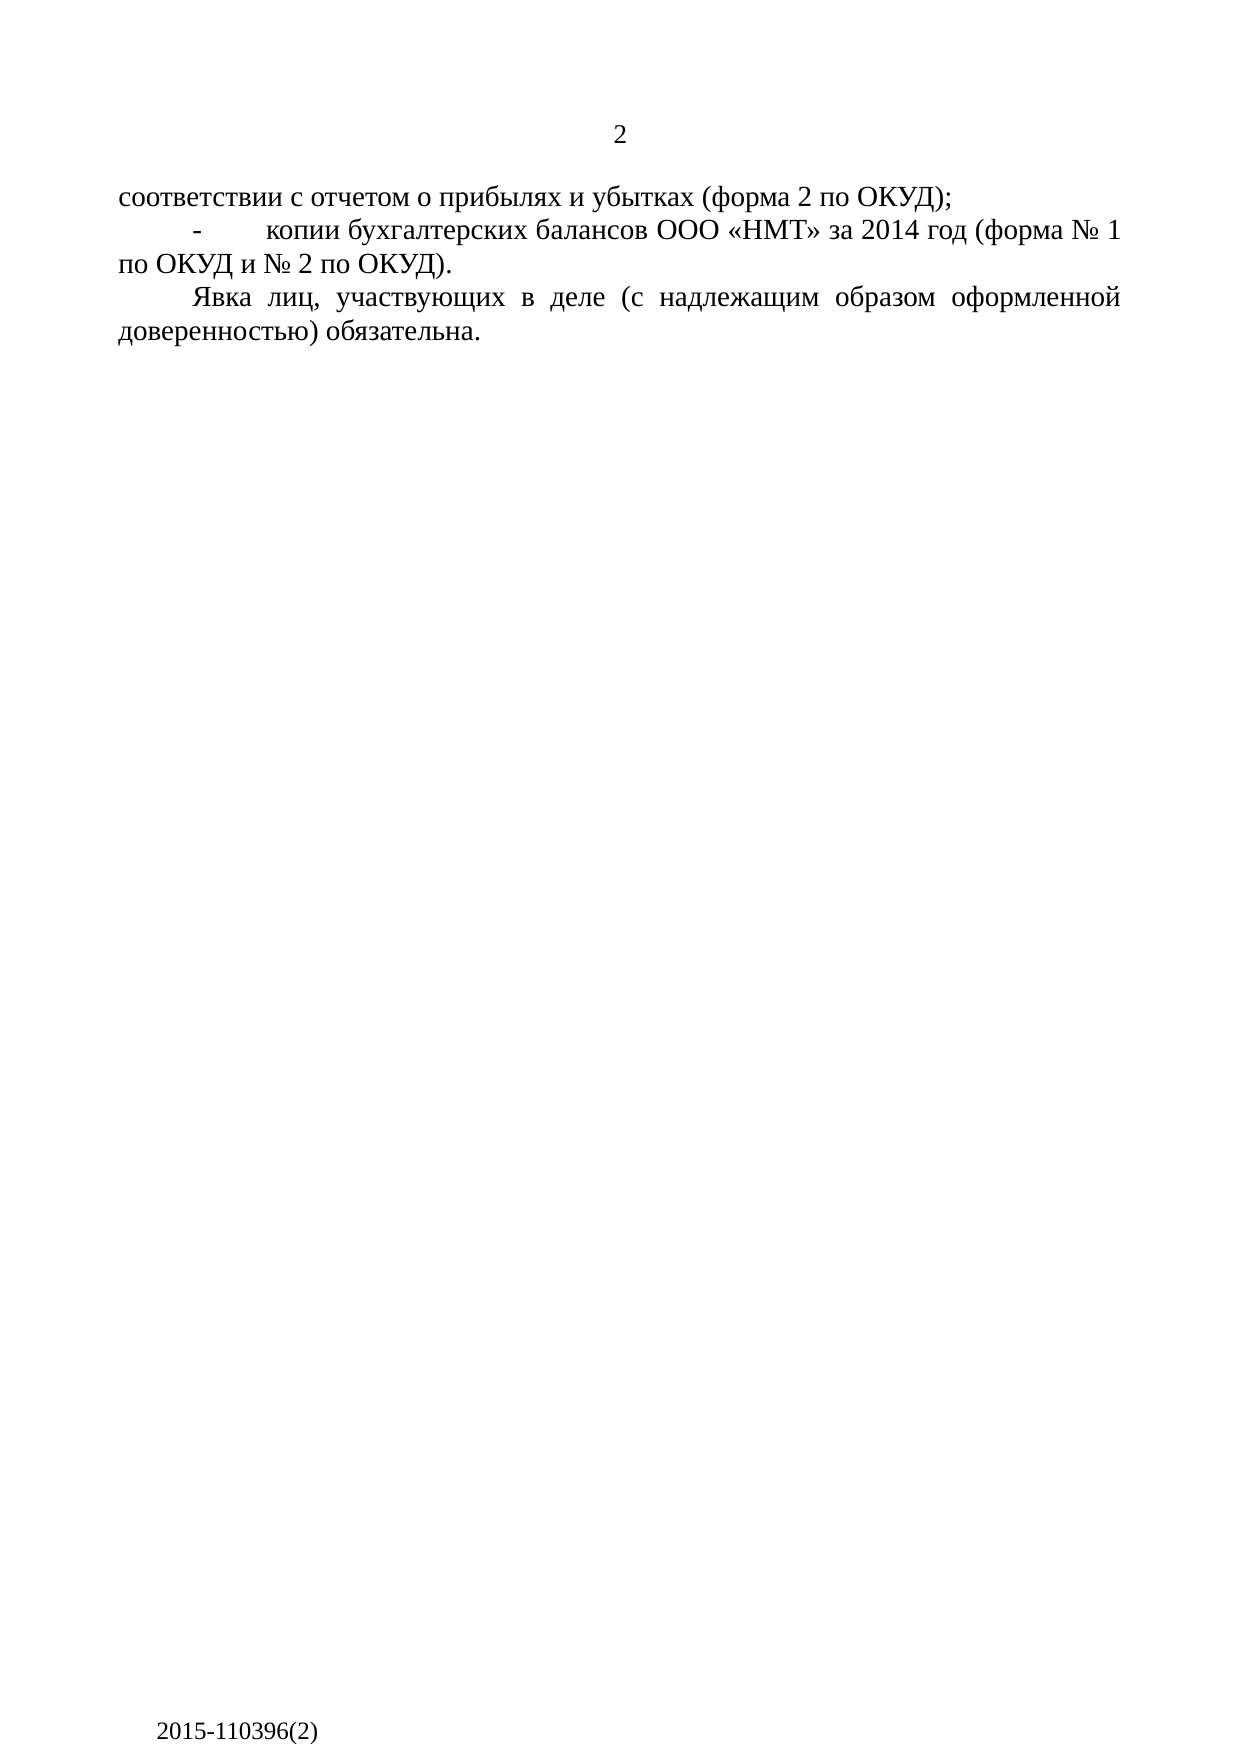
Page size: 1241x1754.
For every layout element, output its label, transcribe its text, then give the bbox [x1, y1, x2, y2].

text Явка лиц, участвующих в деле (с надлежащим образом оформленной доверенностью) обязательна. [118, 279, 1122, 346]
text - копии бухгалтерских балансов ООО «НМТ» за 2014 год (форма № 1 по ОКУД и № 2 по ОКУД). [118, 212, 1122, 279]
text соответствии с отчетом о прибылях и убытках (форма 2 по ОКУД); [118, 179, 1122, 212]
